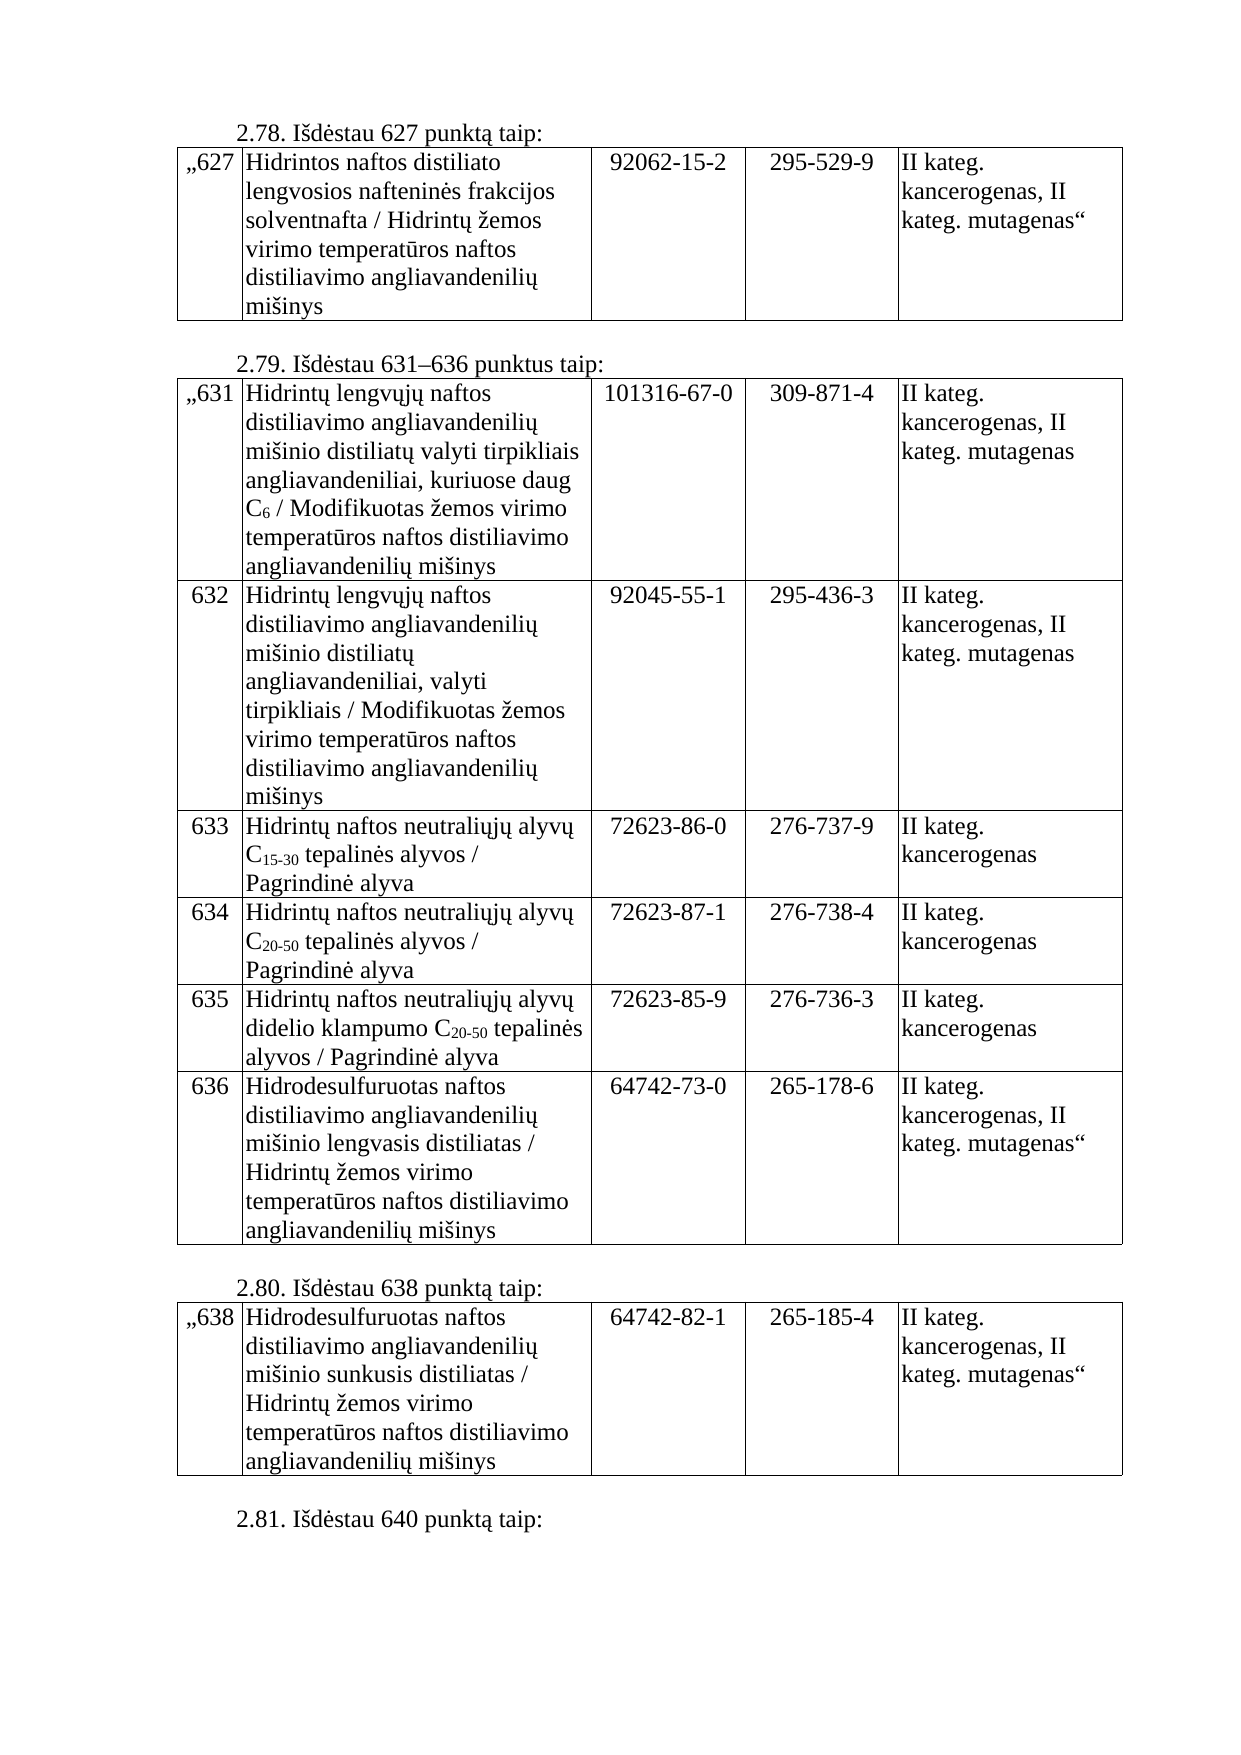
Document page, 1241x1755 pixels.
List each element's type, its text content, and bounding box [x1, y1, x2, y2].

text 2.81. Išdėstau 640 punktą taip: [177, 1504, 1122, 1533]
table_header Hidrintos naftos distiliato lengvosios nafteninės frakcijos solventnafta / Hidrintų žemos virimo temperatūros naftos distiliavimo angliavandenilių mišinys [243, 148, 591, 320]
table_cell 634 [178, 898, 242, 984]
table_header II kateg. kancerogenas, II kateg. mutagenas [899, 379, 1122, 580]
table_header „627 [178, 148, 242, 320]
table_cell 265-178-6 [746, 1072, 898, 1243]
table_cell Hidrintų naftos neutraliųjų alyvų didelio klampumo C20-50 tepalinės alyvos / Pagrindinė alyva [243, 985, 591, 1071]
table_cell 276-737-9 [746, 811, 898, 897]
table_cell II kateg. kancerogenas [899, 985, 1122, 1071]
table_cell 276-738-4 [746, 898, 898, 984]
table_cell II kateg. kancerogenas [899, 898, 1122, 984]
table_cell 636 [178, 1072, 242, 1243]
table_cell Hidrintų naftos neutraliųjų alyvų C15-30 tepalinės alyvos / Pagrindinė alyva [243, 811, 591, 897]
table_header 265-185-4 [746, 1303, 898, 1474]
table_header II kateg. kancerogenas, II kateg. mutagenas“ [899, 1303, 1122, 1474]
table_cell 72623-87-1 [592, 898, 745, 984]
table_header 101316-67-0 [592, 379, 745, 580]
table_cell 295-436-3 [746, 581, 898, 810]
text 2.80. Išdėstau 638 punktą taip: [177, 1273, 1122, 1302]
table_cell II kateg. kancerogenas, II kateg. mutagenas“ [899, 1072, 1122, 1243]
table_cell 64742-73-0 [592, 1072, 745, 1243]
table_cell Hidrintų naftos neutraliųjų alyvų C20-50 tepalinės alyvos / Pagrindinė alyva [243, 898, 591, 984]
table_header „631 [178, 379, 242, 580]
text 2.79. Išdėstau 631–636 punktus taip: [177, 349, 1122, 378]
table_cell Hidrintų lengvųjų naftos distiliavimo angliavandenilių mišinio distiliatų angliavandeniliai, valyti tirpikliais / Modifikuotas žemos virimo temperatūros naftos distiliavimo angliavandenilių mišinys [243, 581, 591, 810]
table_cell Hidrodesulfuruotas naftos distiliavimo angliavandenilių mišinio lengvasis distiliatas / Hidrintų žemos virimo temperatūros naftos distiliavimo angliavandenilių mišinys [243, 1072, 591, 1243]
table_cell 635 [178, 985, 242, 1071]
table_header 92062-15-2 [592, 148, 745, 320]
table_header 295-529-9 [746, 148, 898, 320]
table_header II kateg. kancerogenas, II kateg. mutagenas“ [899, 148, 1122, 320]
table_cell 632 [178, 581, 242, 810]
table_cell 92045-55-1 [592, 581, 745, 810]
table_cell 633 [178, 811, 242, 897]
table_cell 276-736-3 [746, 985, 898, 1071]
table_cell 72623-86-0 [592, 811, 745, 897]
table_header „638 [178, 1303, 242, 1474]
table_cell II kateg. kancerogenas, II kateg. mutagenas [899, 581, 1122, 810]
text 2.78. Išdėstau 627 punktą taip: [177, 118, 1122, 147]
table_header 309-871-4 [746, 379, 898, 580]
table_cell II kateg. kancerogenas [899, 811, 1122, 897]
table_cell 72623-85-9 [592, 985, 745, 1071]
table_header Hidrodesulfuruotas naftos distiliavimo angliavandenilių mišinio sunkusis distiliatas / Hidrintų žemos virimo temperatūros naftos distiliavimo angliavandenilių mišinys [243, 1303, 591, 1474]
table_header Hidrintų lengvųjų naftos distiliavimo angliavandenilių mišinio distiliatų valyti tirpikliais angliavandeniliai, kuriuose daug C6 / Modifikuotas žemos virimo temperatūros naftos distiliavimo angliavandenilių mišinys [243, 379, 591, 580]
table_header 64742-82-1 [592, 1303, 745, 1474]
